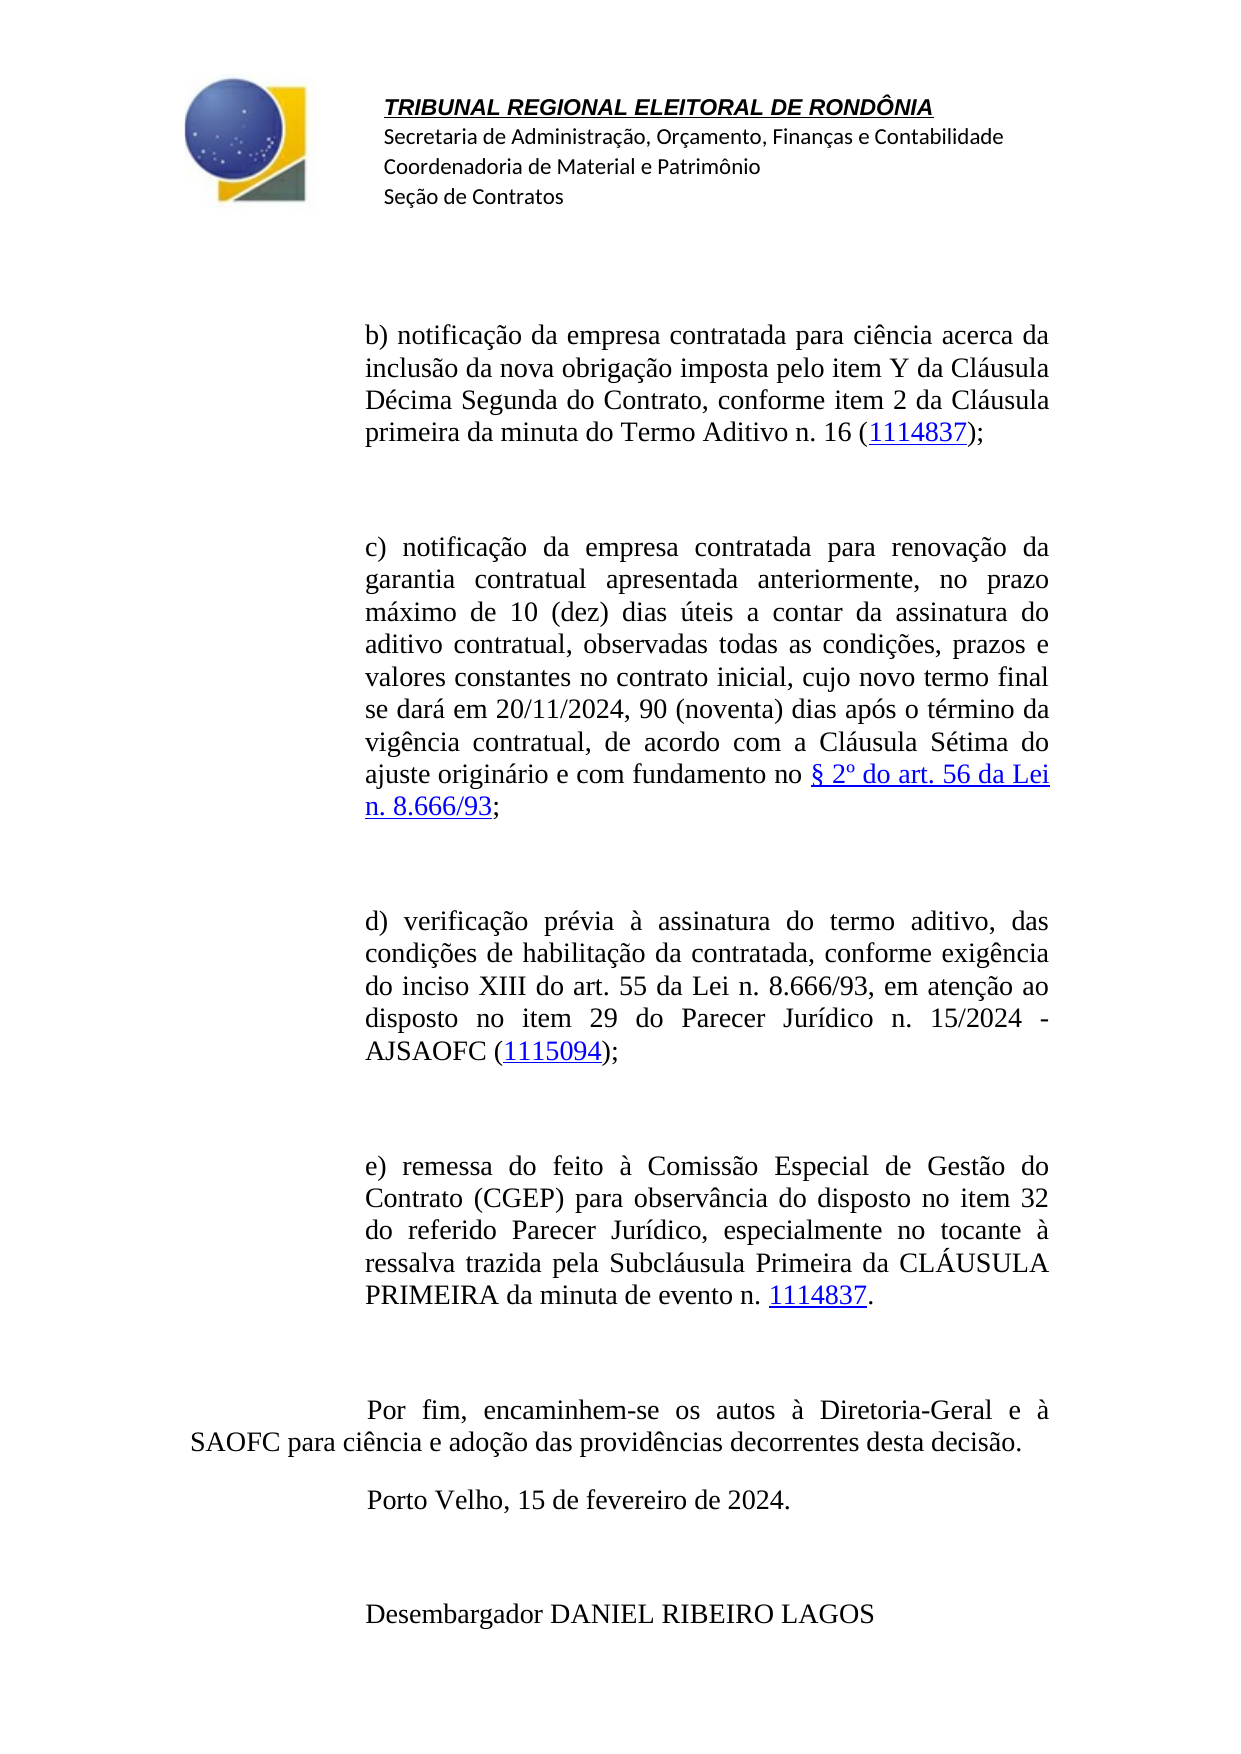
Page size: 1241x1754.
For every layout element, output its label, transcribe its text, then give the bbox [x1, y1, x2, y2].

text e) remessa do feito à Comissão Especial de Gestão do Contrato (CGEP) para observância do disposto no item 32 do referido Parecer Jurídico, especialmente no tocante à ressalva trazida pela Subcláusula Primeira da CLÁUSULA PRIMEIRA da minuta de evento n. 1114837. [365, 1148, 1051, 1311]
text b) notificação da empresa contratada para ciência acerca da inclusão da nova obrigação imposta pelo item Y da Cláusula Décima Segunda do Contrato, conforme item 2 da Cláusula primeira da minuta do Termo Aditivo n. 16 (1114837); [365, 318, 1051, 448]
text d) verificação prévia à assinatura do termo aditivo, das condições de habilitação da contratada, conforme exigência do inciso XIII do art. 55 da Lei n. 8.666/93, em atenção ao disposto no item 29 do Parecer Jurídico n. 15/2024 - AJSAOFC (1115094); [365, 904, 1051, 1066]
text Desembargador DANIEL RIBEIRO LAGOS [190, 1597, 1051, 1630]
text Porto Velho, 15 de fevereiro de 2024. [190, 1483, 1051, 1515]
text Por fim, encaminhem-se os autos à Diretoria-Geral e à SAOFC para ciência e adoção das providências decorrentes desta decisão. [190, 1393, 1051, 1458]
text c) notificação da empresa contratada para renovação da garantia contratual apresentada anteriormente, no prazo máximo de 10 (dez) dias úteis a contar da assinatura do aditivo contratual, observadas todas as condições, prazos e valores constantes no contrato inicial, cujo novo termo final se dará em 20/11/2024, 90 (noventa) dias após o término da vigência contratual, de acordo com a Cláusula Sétima do ajuste originário e com fundamento no § 2º do art. 56 da Lei n. 8.666/93; [365, 530, 1051, 822]
